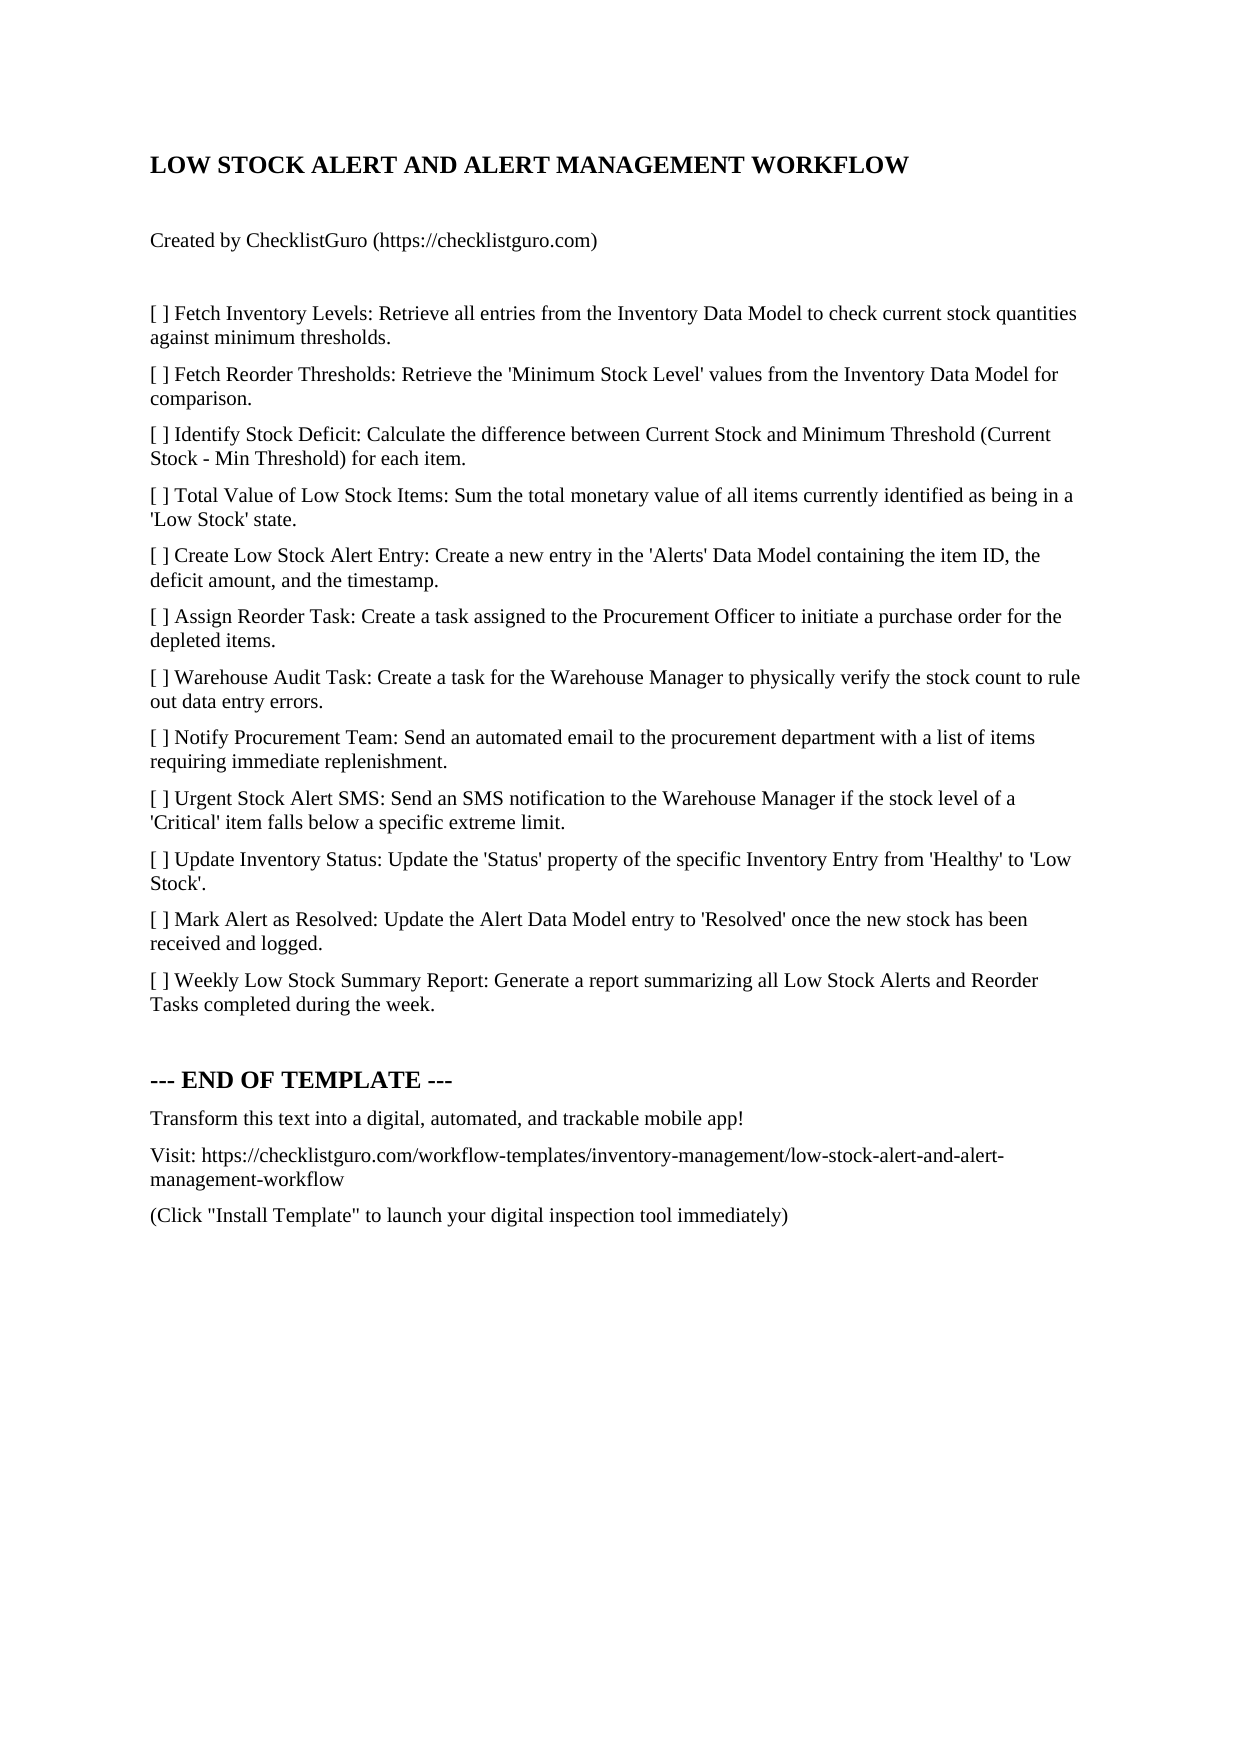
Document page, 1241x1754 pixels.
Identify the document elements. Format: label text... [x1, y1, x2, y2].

text [ ] Warehouse Audit Task: Create a task for the Warehouse Manager to physically verify the stock count to rule out data entry errors. [150, 665, 1090, 713]
text [ ] Identify Stock Deficit: Calculate the difference between Current Stock and Minimum Threshold (Current Stock - Min Threshold) for each item. [150, 422, 1090, 470]
text [ ] Fetch Reorder Thresholds: Retrieve the 'Minimum Stock Level' values from the Inventory Data Model for comparison. [150, 362, 1090, 410]
text [ ] Mark Alert as Resolved: Update the Alert Data Model entry to 'Resolved' once the new stock has been received and logged. [150, 907, 1090, 955]
text [ ] Weekly Low Stock Summary Report: Generate a report summarizing all Low Stock Alerts and Reorder Tasks completed during the week. [150, 968, 1090, 1016]
text Created by ChecklistGuro (https://checklistguro.com) [150, 228, 1090, 252]
text [ ] Assign Reorder Task: Create a task assigned to the Procurement Officer to initiate a purchase order for the depleted items. [150, 604, 1090, 652]
text [ ] Update Inventory Status: Update the 'Status' property of the specific Inventory Entry from 'Healthy' to 'Low Stock'. [150, 847, 1090, 895]
text Transform this text into a digital, automated, and trackable mobile app! [150, 1106, 1090, 1130]
text LOW STOCK ALERT AND ALERT MANAGEMENT WORKFLOW [150, 150, 1090, 179]
text [ ] Fetch Inventory Levels: Retrieve all entries from the Inventory Data Model to check current stock quantities against minimum thresholds. [150, 301, 1090, 349]
text Visit: https://checklistguro.com/workflow-templates/inventory-management/low-stock-alert-and-alert-management-workflow [150, 1143, 1090, 1191]
text --- END OF TEMPLATE --- [150, 1065, 1090, 1094]
text [ ] Urgent Stock Alert SMS: Send an SMS notification to the Warehouse Manager if the stock level of a 'Critical' item falls below a specific extreme limit. [150, 786, 1090, 834]
text [ ] Notify Procurement Team: Send an automated email to the procurement department with a list of items requiring immediate replenishment. [150, 725, 1090, 773]
text (Click "Install Template" to launch your digital inspection tool immediately) [150, 1203, 1090, 1227]
text [ ] Total Value of Low Stock Items: Sum the total monetary value of all items currently identified as being in a 'Low Stock' state. [150, 483, 1090, 531]
text [ ] Create Low Stock Alert Entry: Create a new entry in the 'Alerts' Data Model containing the item ID, the deficit amount, and the timestamp. [150, 543, 1090, 592]
